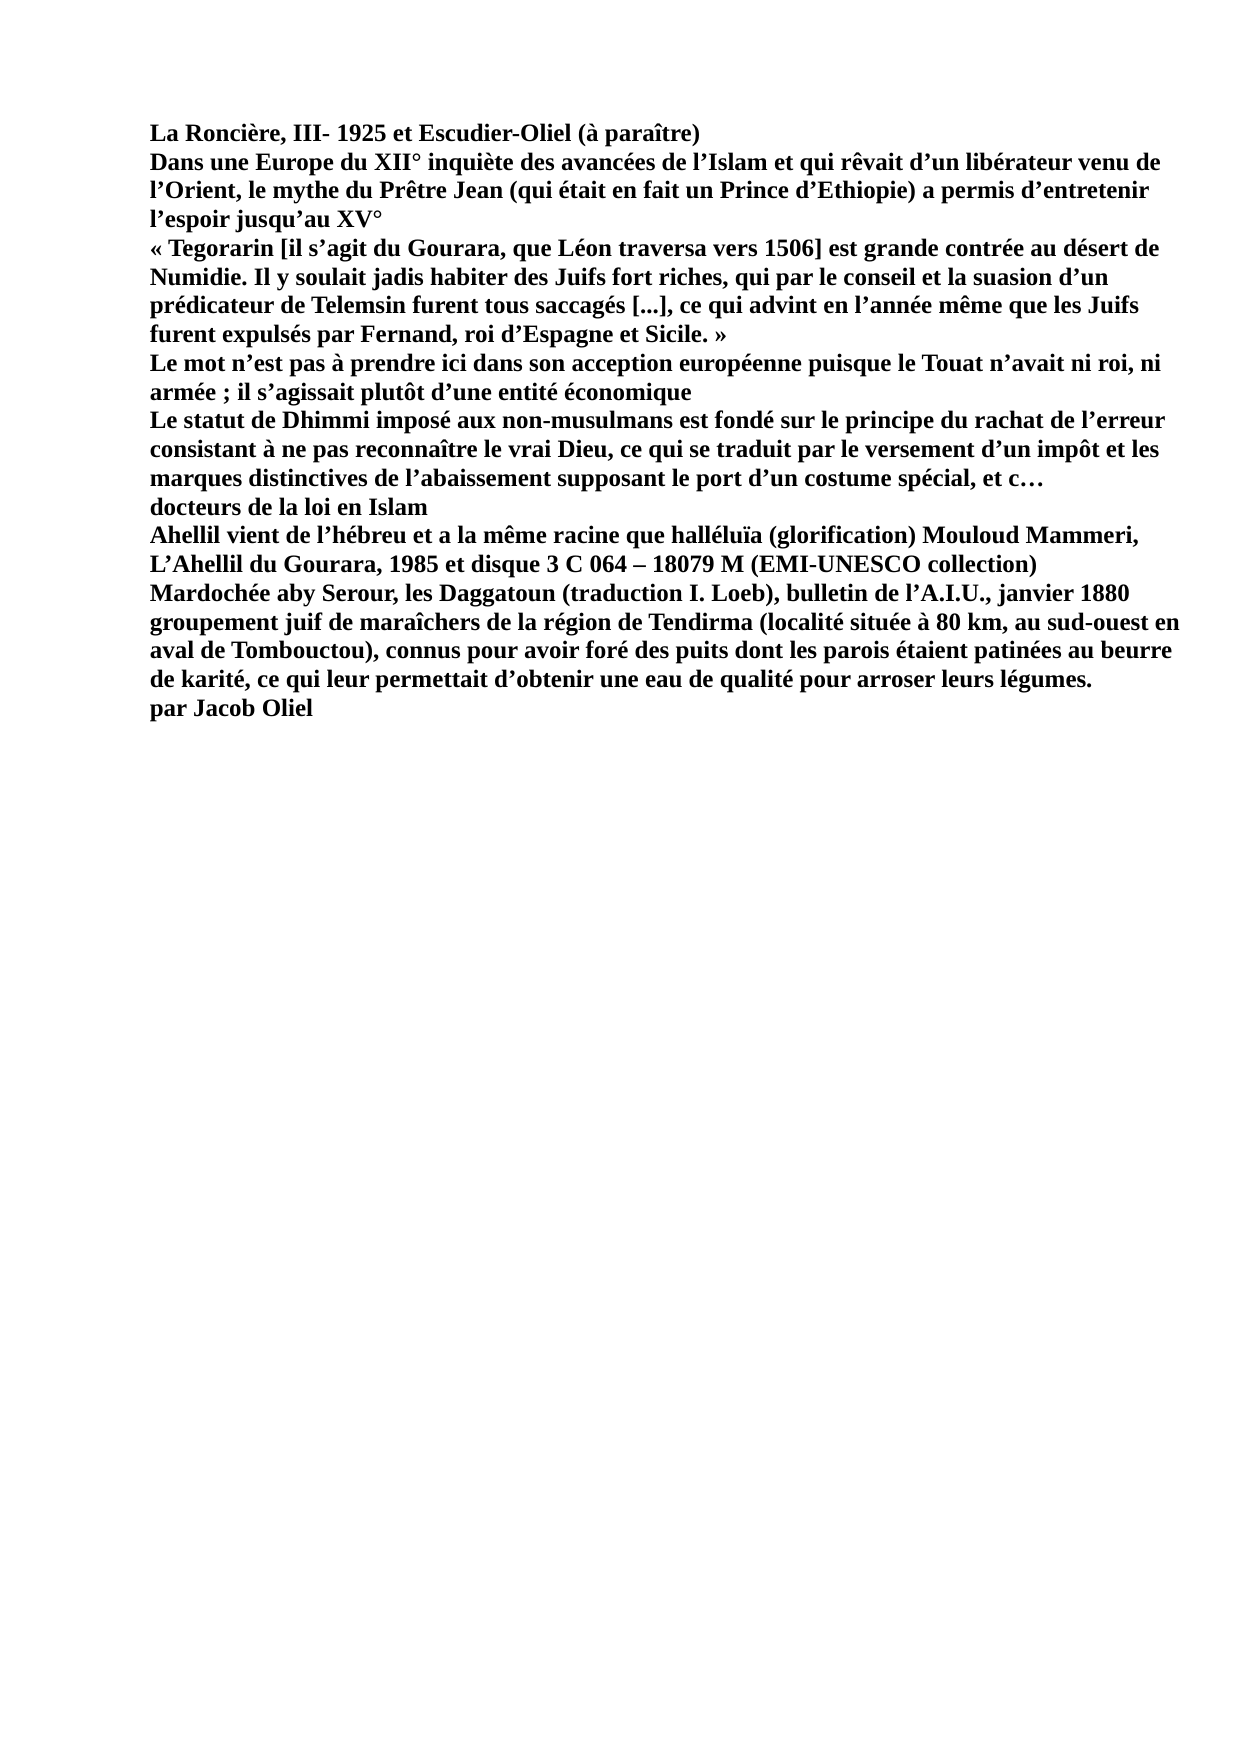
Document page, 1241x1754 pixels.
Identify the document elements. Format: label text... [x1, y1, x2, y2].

subtitle La Roncière, III- 1925 et Escudier-Oliel (à paraître) Dans une Europe du XII° inquiète des avancées de l’Islam et qui rêvait d’un libérateur venu de l’Orient, le mythe du Prêtre Jean (qui était en fait un Prince d’Ethiopie) a permis d’entretenir l’espoir jusqu’au XV° « Tegorarin [il s’agit du Gourara, que Léon traversa vers 1506] est grande contrée au désert de Numidie. Il y soulait jadis habiter des Juifs fort riches, qui par le conseil et la suasion d’un prédicateur de Telemsin furent tous saccagés [...], ce qui advint en l’année même que les Juifs furent expulsés par Fernand, roi d’Espagne et Sicile. » Le mot n’est pas à prendre ici dans son acception européenne puisque le Touat n’avait ni roi, ni armée ; il s’agissait plutôt d’une entité économique Le statut de Dhimmi imposé aux non-musulmans est fondé sur le principe du rachat de l’erreur consistant à ne pas reconnaître le vrai Dieu, ce qui se traduit par le versement d’un impôt et les marques distinctives de l’abaissement supposant le port d’un costume spécial, et c… docteurs de la loi en Islam Ahellil vient de l’hébreu et a la même racine que halléluïa (glorification) Mouloud Mammeri, L’Ahellil du Gourara, 1985 et disque 3 C 064 – 18079 M (EMI-UNESCO collection) Mardochée aby Serour, les Daggatoun (traduction I. Loeb), bulletin de l’A.I.U., janvier 1880 groupement juif de maraîchers de la région de Tendirma (localité située à 80 km, au sud-ouest en aval de Tombouctou), connus pour avoir foré des puits dont les parois étaient patinées au beurre de karité, ce qui leur permettait d’obtenir une eau de qualité pour arroser leurs légumes. par Jacob Oliel [104, 118, 1185, 722]
